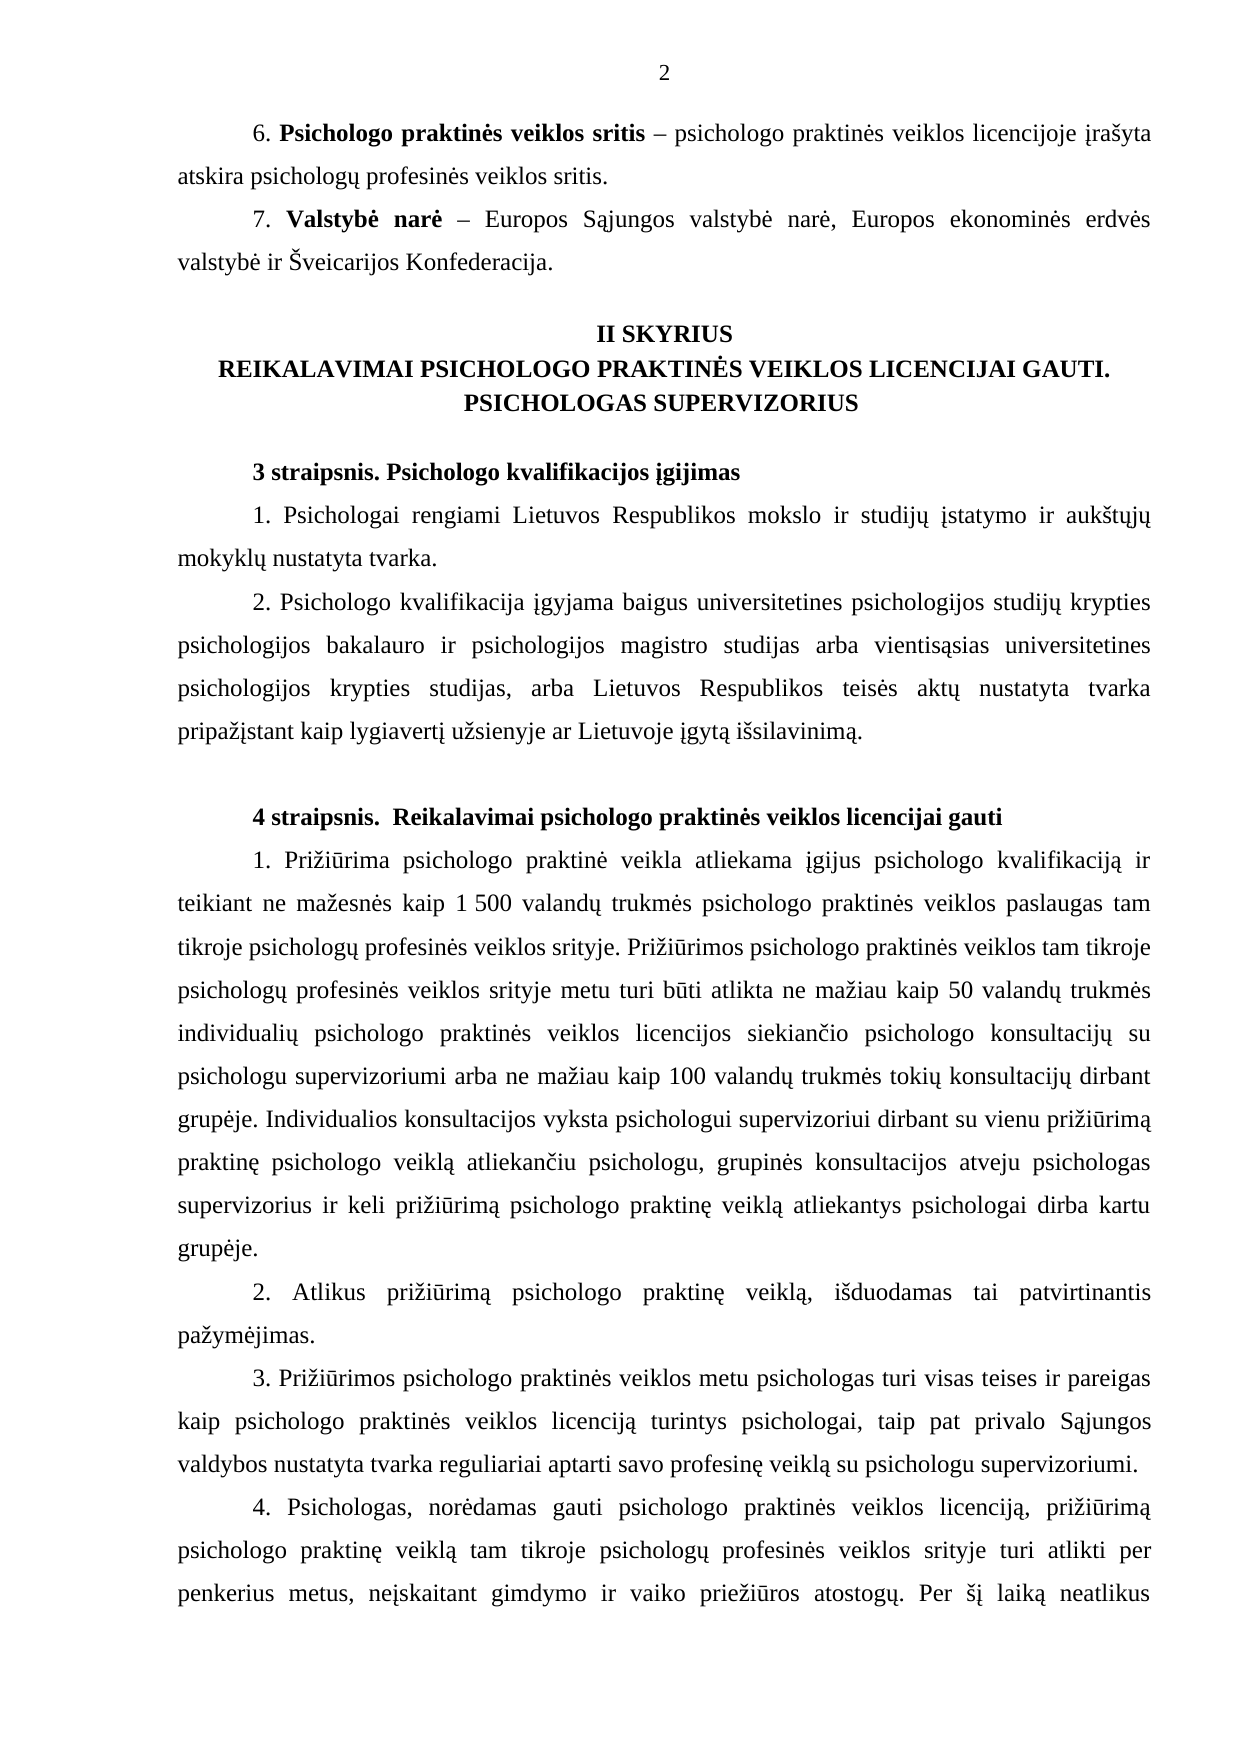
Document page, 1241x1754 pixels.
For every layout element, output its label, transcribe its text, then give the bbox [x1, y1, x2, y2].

text 1. Psichologai rengiami Lietuvos Respublikos mokslo ir studijų įstatymo ir aukštųjų mokyklų nustatyta tvarka. [177, 500, 1152, 572]
text 1. Prižiūrima psichologo praktinė veikla atliekama įgijus psichologo kvalifikaciją ir teikiant ne mažesnės kaip 1 500 valandų trukmės psichologo praktinės veiklos paslaugas tam tikroje psichologų profesinės veiklos srityje. Prižiūrimos psichologo praktinės veiklos tam tikroje psichologų profesinės veiklos srityje metu turi būti atlikta ne mažiau kaip 50 valandų trukmės individualių psichologo praktinės veiklos licencijos siekiančio psichologo konsultacijų su psichologu supervizoriumi arba ne mažiau kaip 100 valandų trukmės tokių konsultacijų dirbant grupėje. Individualios konsultacijos vyksta psichologui supervizoriui dirbant su vienu prižiūrimą praktinę psichologo veiklą atliekančiu psichologu, grupinės konsultacijos atveju psichologas supervizorius ir keli prižiūrimą psichologo praktinę veiklą atliekantys psichologai dirba kartu grupėje. [177, 845, 1152, 1262]
text 2. Atlikus prižiūrimą psichologo praktinę veiklą, išduodamas tai patvirtinantis pažymėjimas. [177, 1277, 1152, 1348]
text 4. Psichologas, norėdamas gauti psichologo praktinės veiklos licenciją, prižiūrimą psichologo praktinę veiklą tam tikroje psichologų profesinės veiklos srityje turi atlikti per penkerius metus, neįskaitant gimdymo ir vaiko priežiūros atostogų. Per šį laiką neatlikus [177, 1492, 1152, 1607]
text REIKALAVIMAI PSICHOLOGO PRAKTINĖS VEIKLOS LICENCIJAI GAUTI. [177, 354, 1152, 383]
text II SKYRIUS [177, 319, 1152, 348]
text PSICHOLOGAS SUPERVIZORIUS [177, 388, 1152, 417]
text 2. Psichologo kvalifikacija įgyjama baigus universitetines psichologijos studijų krypties psichologijos bakalauro ir psichologijos magistro studijas arba vientisąsias universitetines psichologijos krypties studijas, arba Lietuvos Respublikos teisės aktų nustatyta tvarka pripažįstant kaip lygiavertį užsienyje ar Lietuvoje įgytą išsilavinimą. [177, 587, 1152, 745]
text 4 straipsnis. Reikalavimai psichologo praktinės veiklos licencijai gauti [177, 802, 1152, 831]
text 7. Valstybė narė – Europos Sąjungos valstybė narė, Europos ekonominės erdvės valstybė ir Šveicarijos Konfederacija. [177, 204, 1152, 276]
text 3 straipsnis. Psichologo kvalifikacijos įgijimas [177, 457, 1152, 486]
text 3. Prižiūrimos psichologo praktinės veiklos metu psichologas turi visas teises ir pareigas kaip psichologo praktinės veiklos licenciją turintys psichologai, taip pat privalo Sąjungos valdybos nustatyta tvarka reguliariai aptarti savo profesinę veiklą su psichologu supervizoriumi. [177, 1363, 1152, 1478]
text 6. Psichologo praktinės veiklos sritis – psichologo praktinės veiklos licencijoje įrašyta atskira psichologų profesinės veiklos sritis. [177, 118, 1152, 190]
